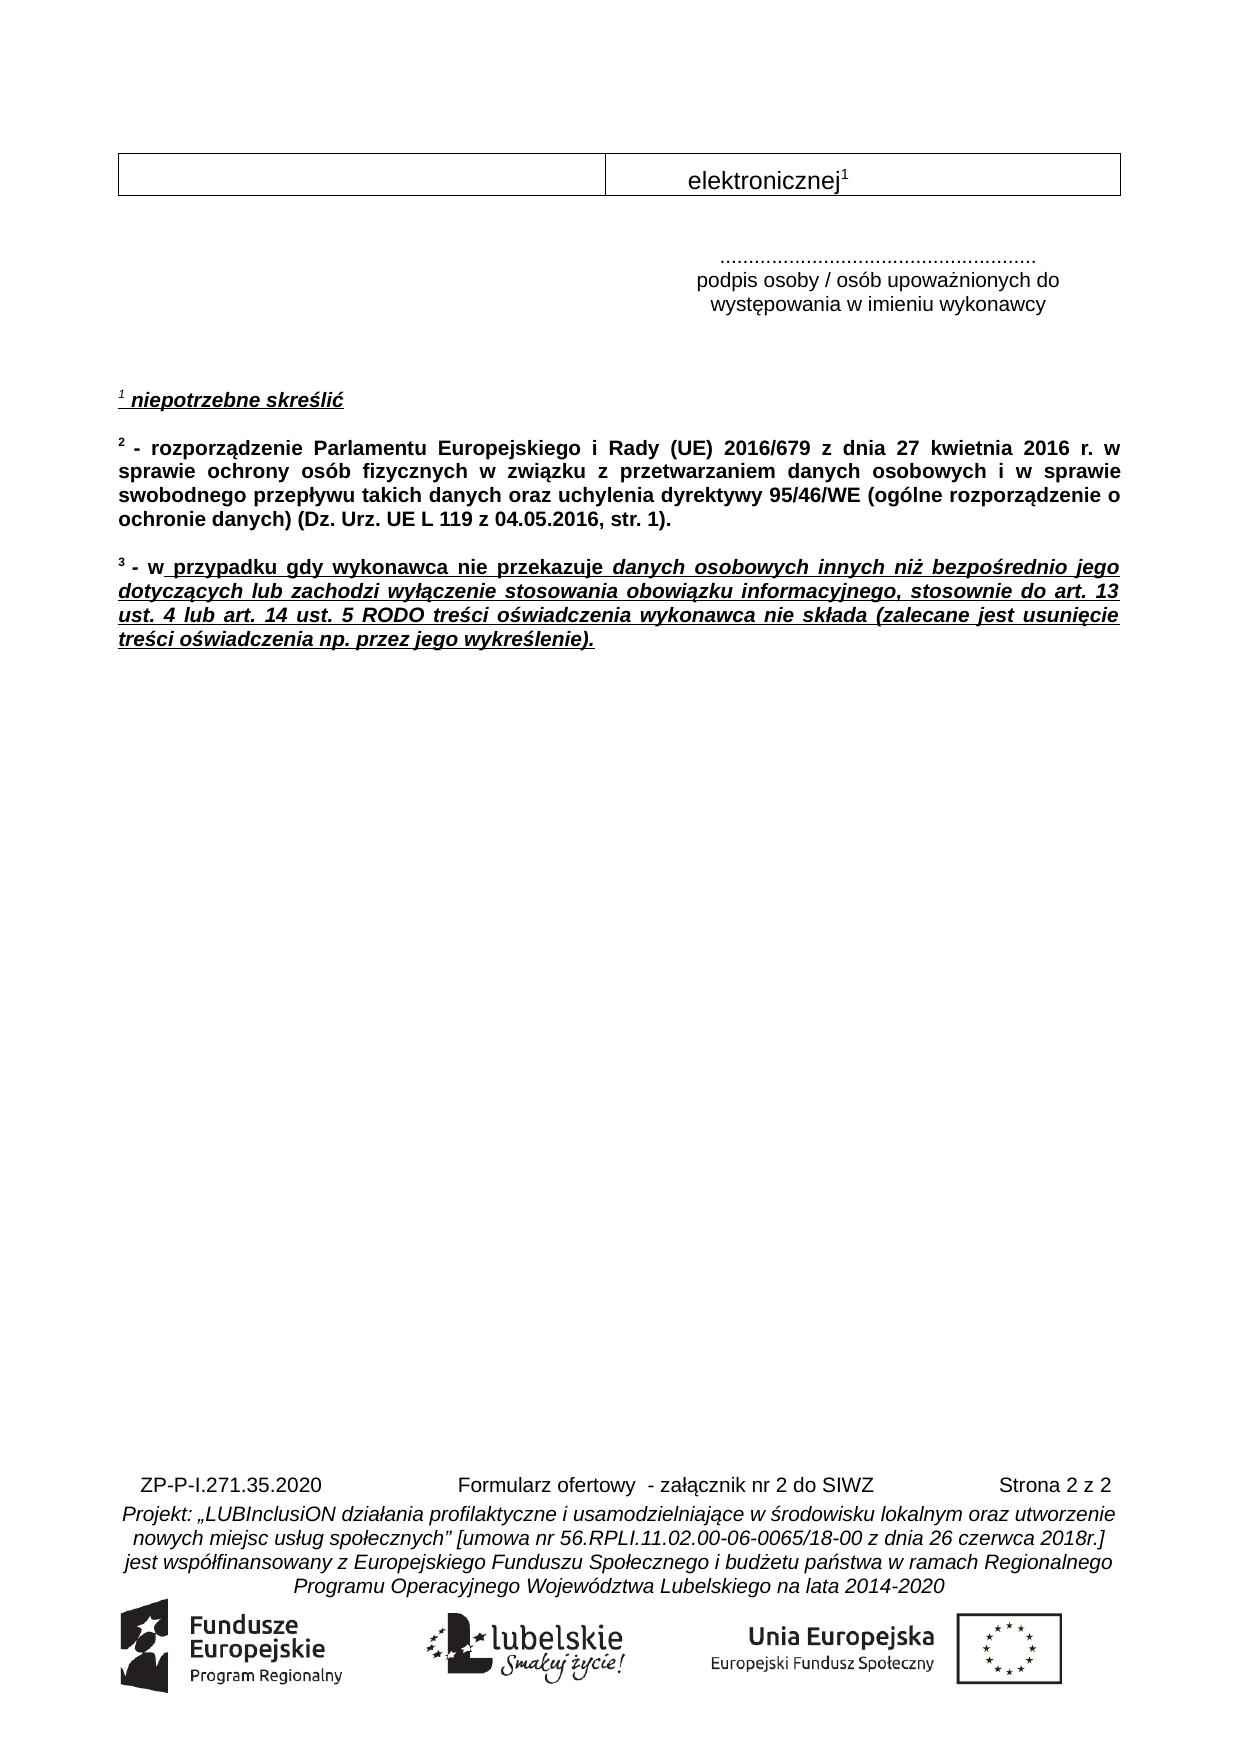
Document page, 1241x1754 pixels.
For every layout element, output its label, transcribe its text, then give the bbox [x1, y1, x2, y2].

table_cell elektronicznej1 [606, 154, 1120, 195]
text występowania w imieniu wykonawcy [561, 292, 1122, 316]
picture [118, 1598, 1063, 1694]
text 2 - rozporządzenie Parlamentu Europejskiego i Rady (UE) 2016/679 z dnia 27 kwietnia 2016 r. w sprawie ochrony osób fizycznych w związku z przetwarzaniem danych osobowych i w sprawie swobodnego przepływu takich danych oraz uchylenia dyrektywy 95/46/WE (ogólne rozporządzenie o ochronie danych) (Dz. Urz. UE L 119 z 04.05.2016, str. 1). [118, 435, 1122, 531]
table_cell [119, 154, 605, 195]
text 1 niepotrzebne skreślić [118, 387, 1122, 411]
text ....................................................... [561, 244, 1122, 268]
text podpis osoby / osób upoważnionych do [561, 268, 1122, 292]
text 3 - w przypadku gdy wykonawca nie przekazuje danych osobowych innych niż bezpośrednio jego dotyczących lub zachodzi wyłączenie stosowania obowiązku informacyjnego, stosownie do art. 13 ust. 4 lub art. 14 ust. 5 RODO treści oświadczenia wykonawca nie składa (zalecane jest usunięcie treści oświadczenia np. przez jego wykreślenie). [118, 555, 1122, 651]
